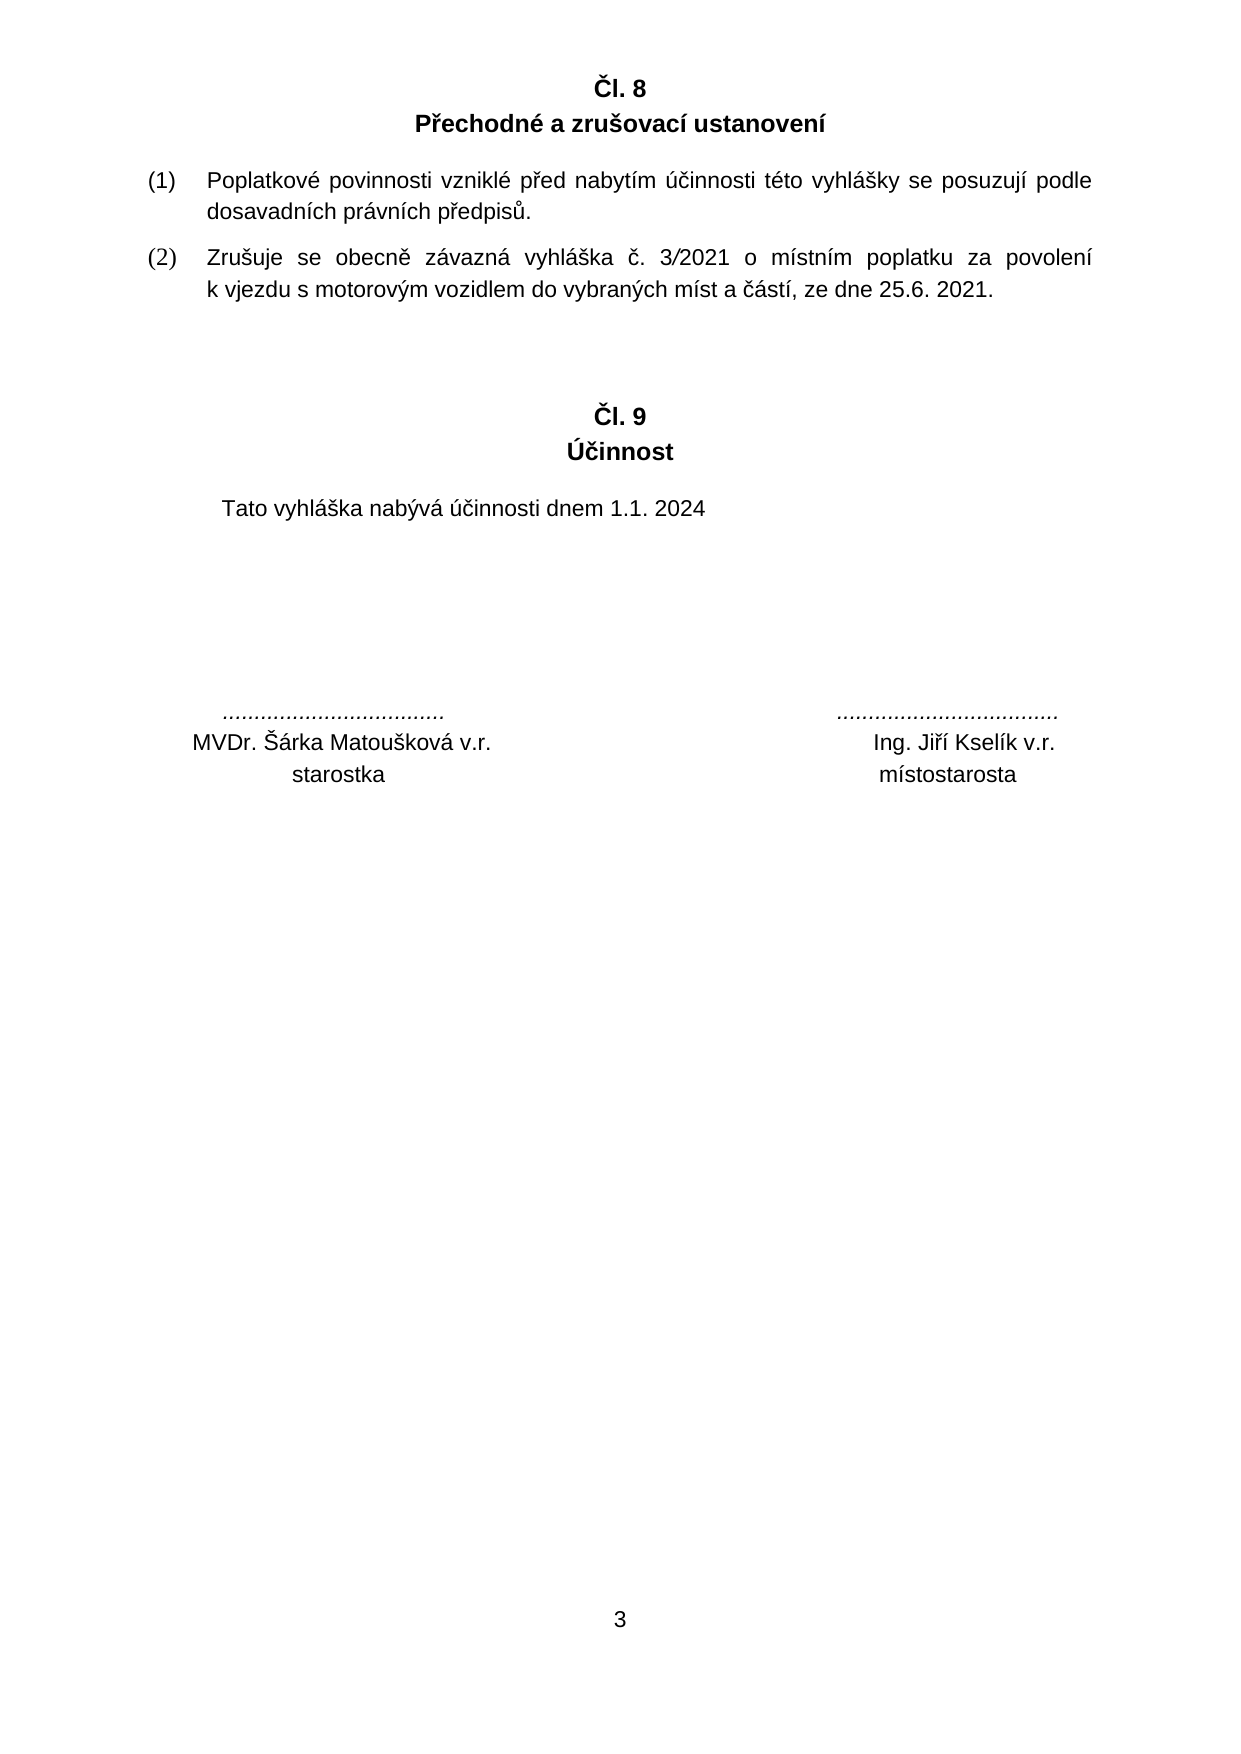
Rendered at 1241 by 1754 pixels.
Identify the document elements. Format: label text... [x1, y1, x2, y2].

text Přechodné a zrušovací ustanovení [148, 109, 1093, 137]
text ................................... ................................... [148, 698, 1093, 724]
text Čl. 8 [148, 74, 1093, 102]
list Poplatkové povinnosti vzniklé před nabytím účinnosti této vyhlášky se posuzují podle dosavadních právních předpisů. [148, 167, 1093, 224]
text starostka místostarosta [148, 761, 1093, 787]
text Čl. 9 [148, 402, 1093, 431]
text MVDr. Šárka Matoušková v.r. Ing. Jiří Kselík v.r. [148, 729, 1093, 756]
list Zrušuje se obecně závazná vyhláška č. 3/2021 o místním poplatku za povolení k vjezdu s motorovým vozidlem do vybraných míst a částí, ze dne 25.6. 2021. [148, 242, 1093, 303]
text Účinnost [148, 437, 1093, 466]
text Tato vyhláška nabývá účinnosti dnem 1.1. 2024 [148, 495, 1093, 521]
